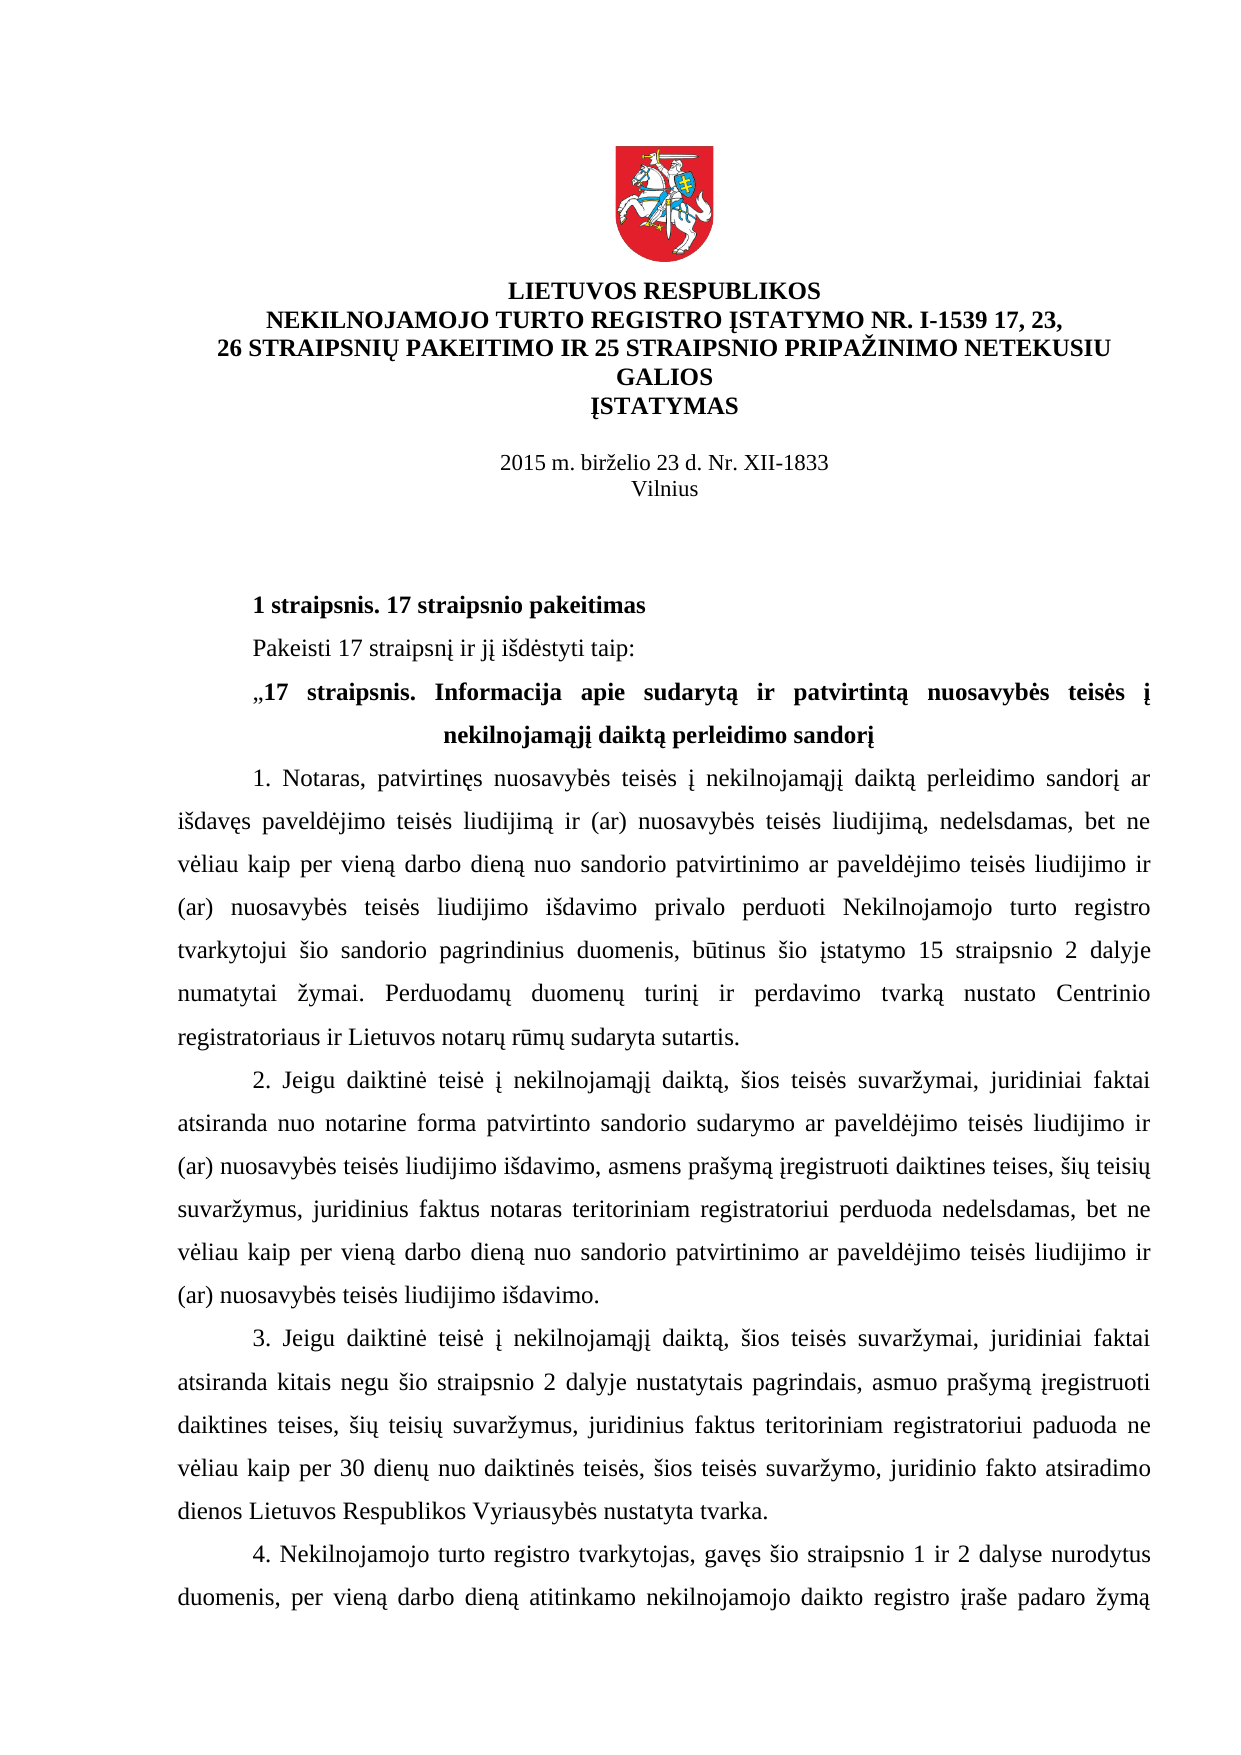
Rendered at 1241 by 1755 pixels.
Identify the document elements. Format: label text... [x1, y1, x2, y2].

text LIETUVOS RESPUBLIKOS [177, 276, 1152, 305]
text 1. Notaras, patvirtinęs nuosavybės teisės į nekilnojamąjį daiktą perleidimo sandorį ar išdavęs paveldėjimo teisės liudijimą ir (ar) nuosavybės teisės liudijimą, nedelsdamas, bet ne vėliau kaip per vieną darbo dieną nuo sandorio patvirtinimo ar paveldėjimo teisės liudijimo ir (ar) nuosavybės teisės liudijimo išdavimo privalo perduoti Nekilnojamojo turto registro tvarkytojui šio sandorio pagrindinius duomenis, būtinus šio įstatymo 15 straipsnio 2 dalyje numatytai žymai. Perduodamų duomenų turinį ir perdavimo tvarką nustato Centrinio registratoriaus ir Lietuvos notarų rūmų sudaryta sutartis. [177, 763, 1152, 1050]
text 4. Nekilnojamojo turto registro tvarkytojas, gavęs šio straipsnio 1 ir 2 dalyse nurodytus duomenis, per vieną darbo dieną atitinkamo nekilnojamojo daikto registro įraše padaro žymą [177, 1539, 1152, 1611]
text „17 straipsnis. Informacija apie sudarytą ir patvirtintą nuosavybės teisės į nekilnojamąjį daiktą perleidimo sandorį [252, 677, 1152, 748]
text Vilnius [177, 475, 1152, 501]
text 2. Jeigu daiktinė teisė į nekilnojamąjį daiktą, šios teisės suvaržymai, juridiniai faktai atsiranda nuo notarine forma patvirtinto sandorio sudarymo ar paveldėjimo teisės liudijimo ir (ar) nuosavybės teisės liudijimo išdavimo, asmens prašymą įregistruoti daiktines teises, šių teisių suvaržymus, juridinius faktus notaras teritoriniam registratoriui perduoda nedelsdamas, bet ne vėliau kaip per vieną darbo dieną nuo sandorio patvirtinimo ar paveldėjimo teisės liudijimo ir (ar) nuosavybės teisės liudijimo išdavimo. [177, 1065, 1152, 1309]
text Pakeisti 17 straipsnį ir jį išdėstyti taip: [177, 633, 1152, 662]
text NEKILNOJAMOJO TURTO REGISTRO ĮSTATYMO NR. I-1539 17, 23, 26 STRAIPSNIŲ PAKEITIMO IR 25 STRAIPSNIO PRIPAŽINIMO NETEKUSIU GALIOS [177, 305, 1152, 391]
text ĮSTATYMAS [177, 391, 1152, 420]
text 2015 m. birželio 23 d. Nr. XII-1833 [177, 448, 1152, 475]
text 3. Jeigu daiktinė teisė į nekilnojamąjį daiktą, šios teisės suvaržymai, juridiniai faktai atsiranda kitais negu šio straipsnio 2 dalyje nustatytais pagrindais, asmuo prašymą įregistruoti daiktines teises, šių teisių suvaržymus, juridinius faktus teritoriniam registratoriui paduoda ne vėliau kaip per 30 dienų nuo daiktinės teisės, šios teisės suvaržymo, juridinio fakto atsiradimo dienos Lietuvos Respublikos Vyriausybės nustatyta tvarka. [177, 1323, 1152, 1525]
text 1 straipsnis. 17 straipsnio pakeitimas [177, 590, 1152, 619]
